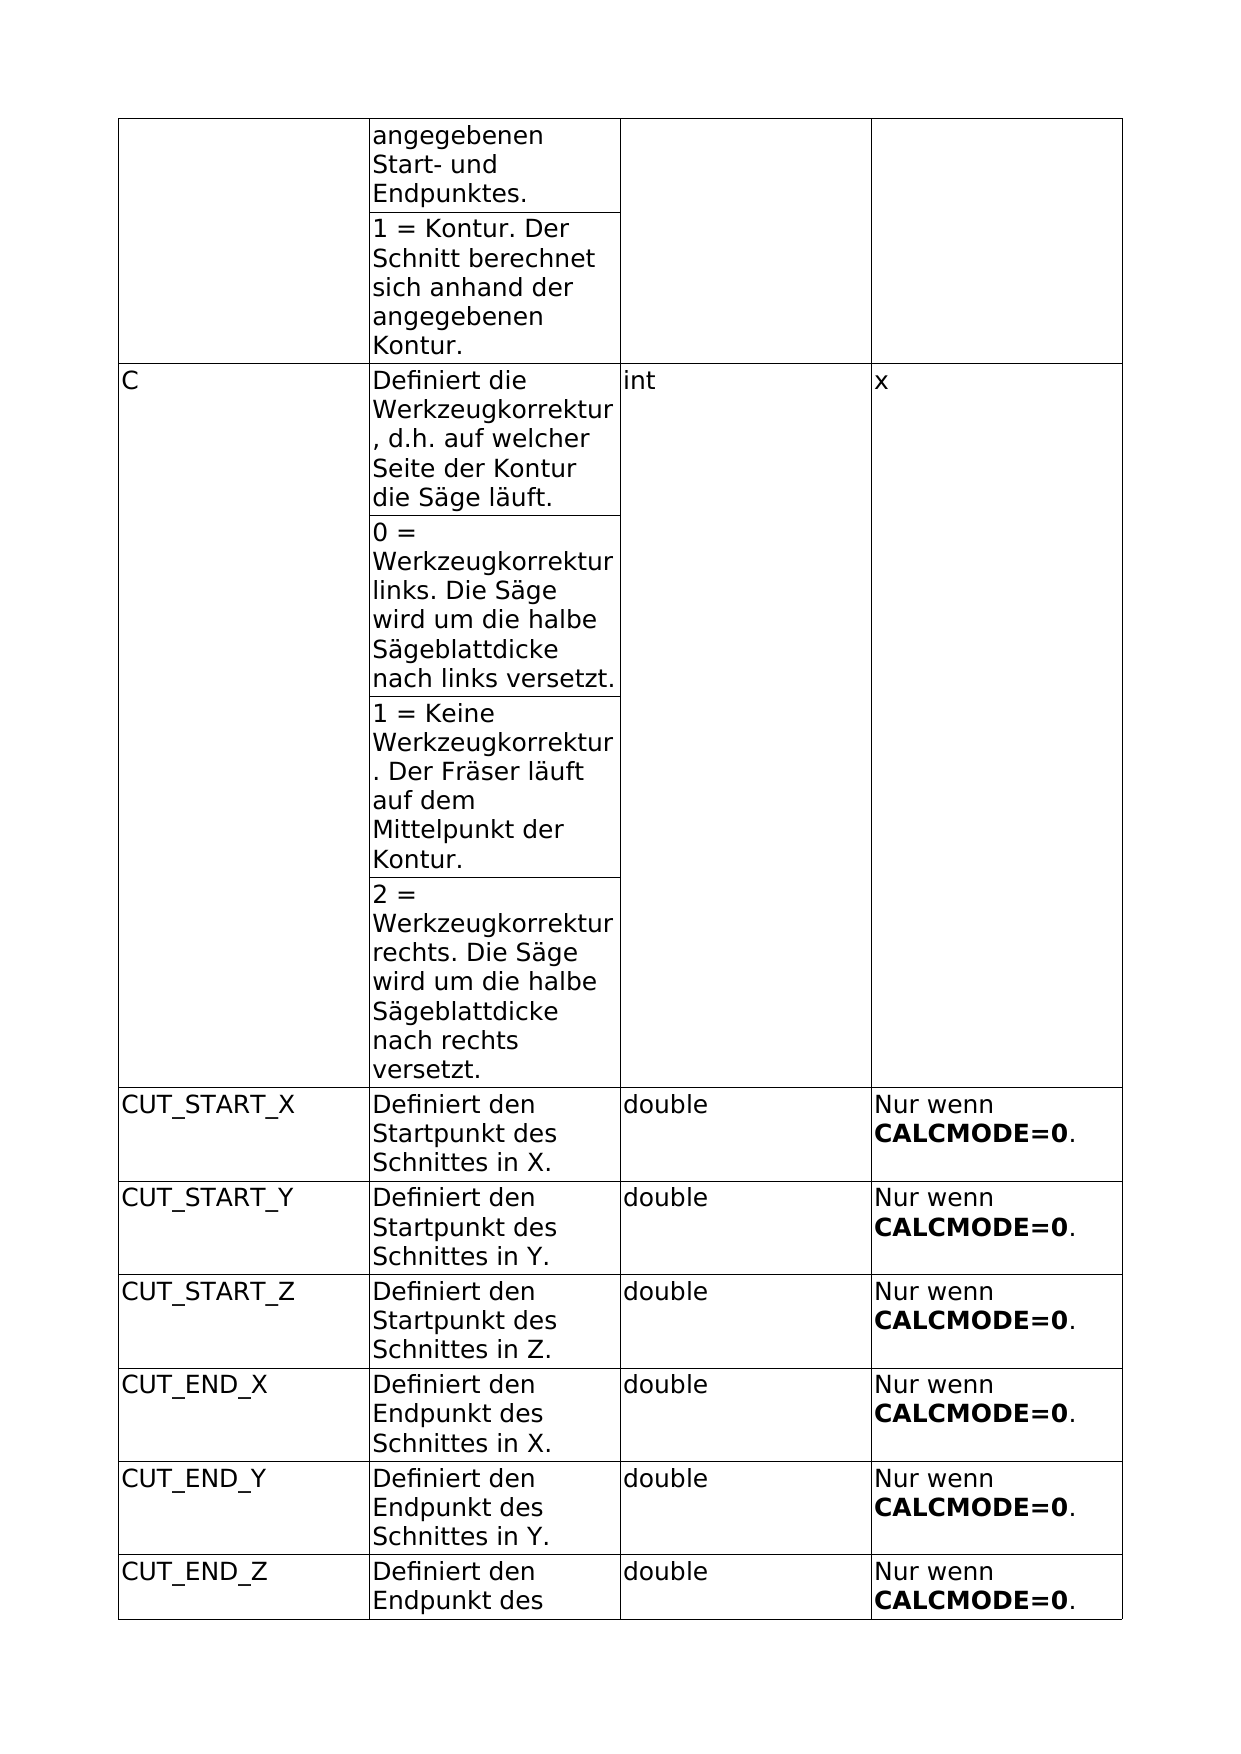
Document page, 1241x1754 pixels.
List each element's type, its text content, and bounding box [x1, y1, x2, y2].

table_cell 0 = Werkzeugkorrektur links. Die Säge wird um die halbe Sägeblattdicke nach links versetzt. [370, 516, 620, 696]
table_cell double [621, 1088, 871, 1181]
table_cell Nur wenn CALCMODE=0. [872, 1462, 1122, 1554]
table_cell 1 = Kontur. Der Schnitt berechnet sich anhand der angegebenen Kontur. [370, 213, 620, 363]
table_cell Definiert den Endpunkt des [370, 1555, 620, 1618]
table_cell Nur wenn CALCMODE=0. [872, 1275, 1122, 1367]
table_cell Definiert den Endpunkt des Schnittes in Y. [370, 1462, 620, 1554]
table_cell Definiert die Werkzeugkorrektur, d.h. auf welcher Seite der Kontur die Säge läuft. [370, 364, 620, 515]
table_cell CUT_START_Z [119, 1275, 369, 1367]
table_cell 1 = Keine Werkzeugkorrektur. Der Fräser läuft auf dem Mittelpunkt der Kontur. [370, 697, 620, 877]
table_cell Nur wenn CALCMODE=0. [872, 1555, 1122, 1618]
table_cell Definiert den Startpunkt des Schnittes in X. [370, 1088, 620, 1181]
table_cell double [621, 1182, 871, 1274]
table_cell Definiert den Startpunkt des Schnittes in Z. [370, 1275, 620, 1367]
table_cell CUT_END_Y [119, 1462, 369, 1554]
table_cell CUT_START_Y [119, 1182, 369, 1274]
table_cell double [621, 1462, 871, 1554]
table_cell double [621, 1275, 871, 1367]
table_cell angegebenen Start- und Endpunktes. [370, 119, 620, 212]
table_cell double [621, 1369, 871, 1461]
table_cell double [621, 1555, 871, 1618]
table_cell [872, 119, 1122, 363]
table_cell x [872, 364, 1122, 1087]
table_cell [621, 119, 871, 363]
table_cell Nur wenn CALCMODE=0. [872, 1088, 1122, 1181]
table_cell 2 = Werkzeugkorrektur rechts. Die Säge wird um die halbe Sägeblattdicke nach rechts versetzt. [370, 878, 620, 1087]
table_cell Nur wenn CALCMODE=0. [872, 1182, 1122, 1274]
table_cell int [621, 364, 871, 1087]
table_cell Definiert den Startpunkt des Schnittes in Y. [370, 1182, 620, 1274]
table_cell [119, 119, 369, 363]
table_cell CUT_START_X [119, 1088, 369, 1181]
table_cell CUT_END_Z [119, 1555, 369, 1618]
table_cell Definiert den Endpunkt des Schnittes in X. [370, 1369, 620, 1461]
table_cell CUT_END_X [119, 1369, 369, 1461]
table_cell C [119, 364, 369, 1087]
table_cell Nur wenn CALCMODE=0. [872, 1369, 1122, 1461]
